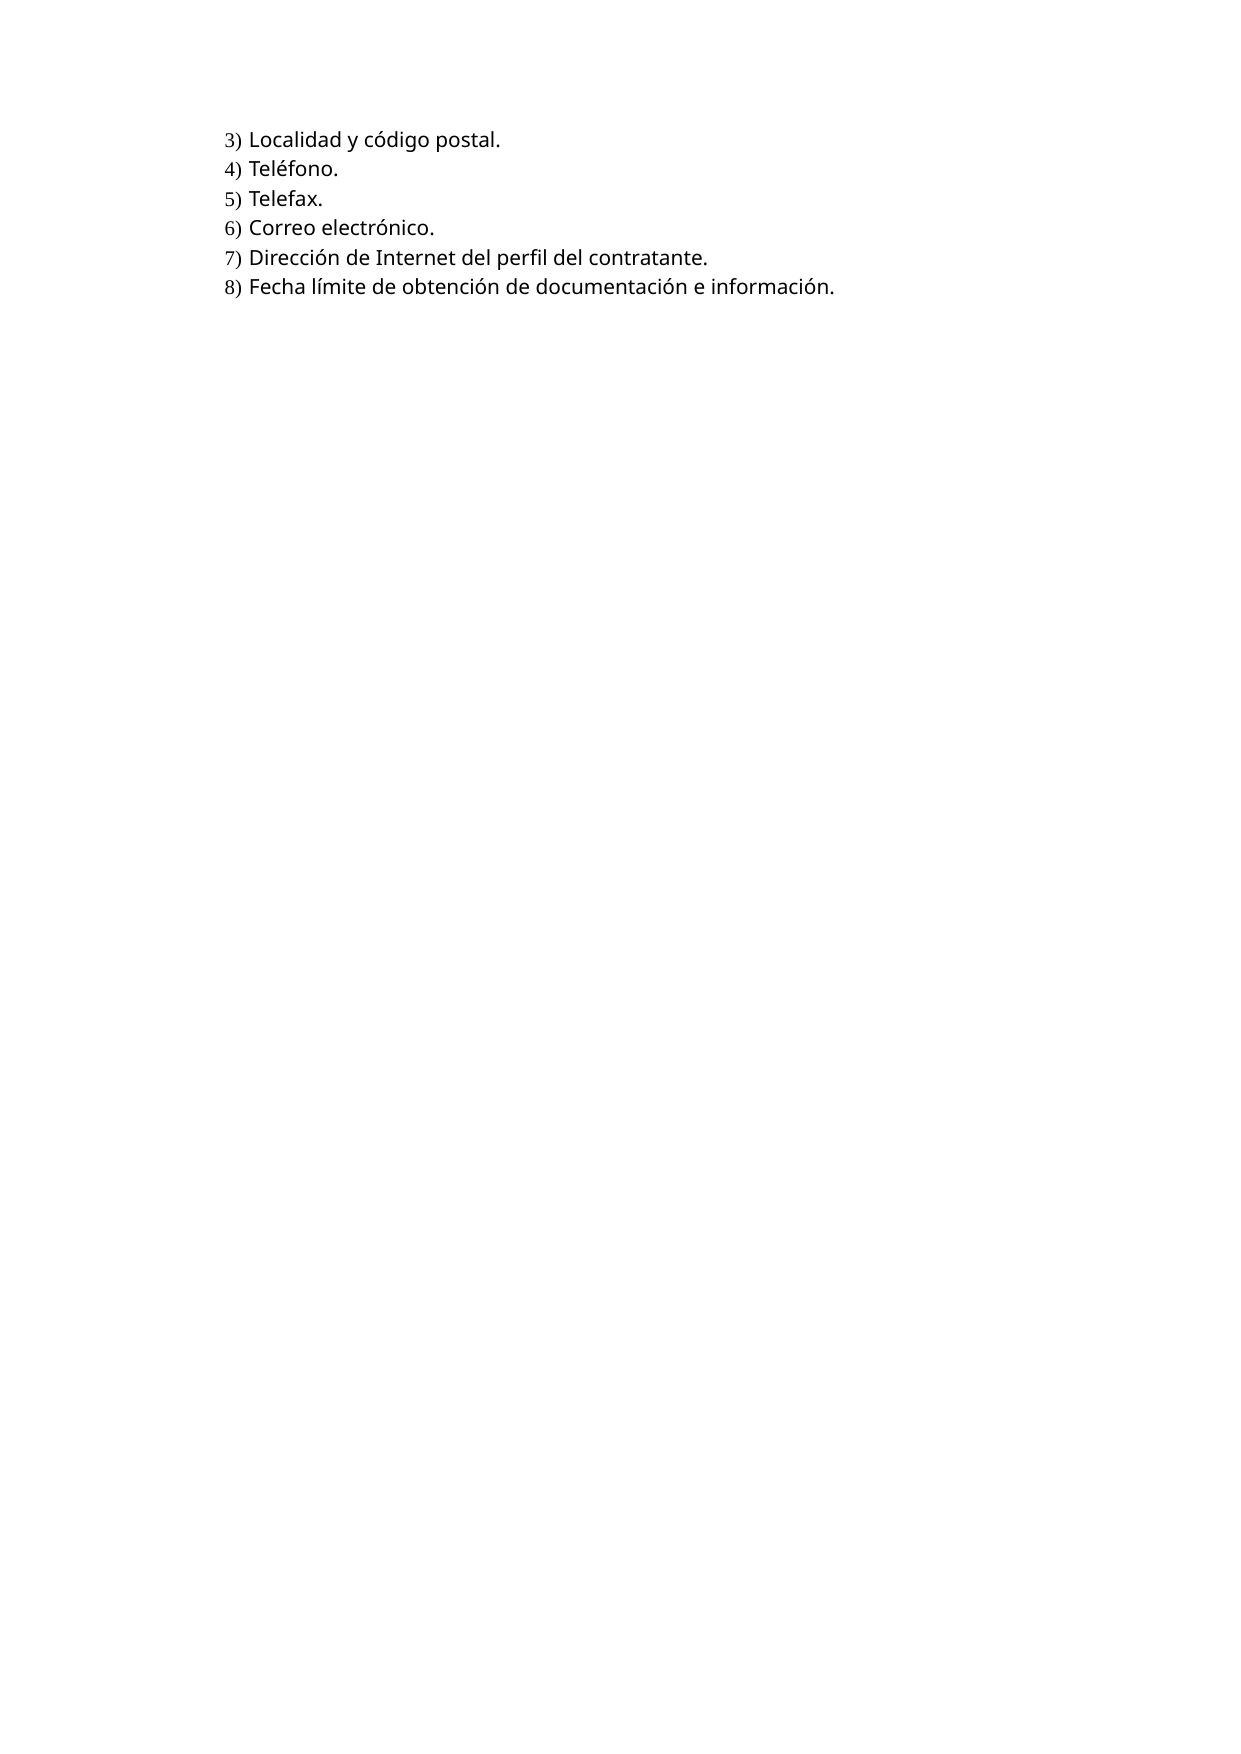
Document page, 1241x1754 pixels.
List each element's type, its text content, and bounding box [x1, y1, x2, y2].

list Dirección de Internet del perfil del contratante. [224, 243, 1184, 271]
list Fecha límite de obtención de documentación e información. [224, 272, 1184, 301]
list Teléfono. [224, 154, 1184, 183]
list Telefax. [224, 184, 1184, 212]
list Correo electrónico. [224, 213, 1184, 242]
list Localidad y código postal. [224, 125, 1184, 153]
